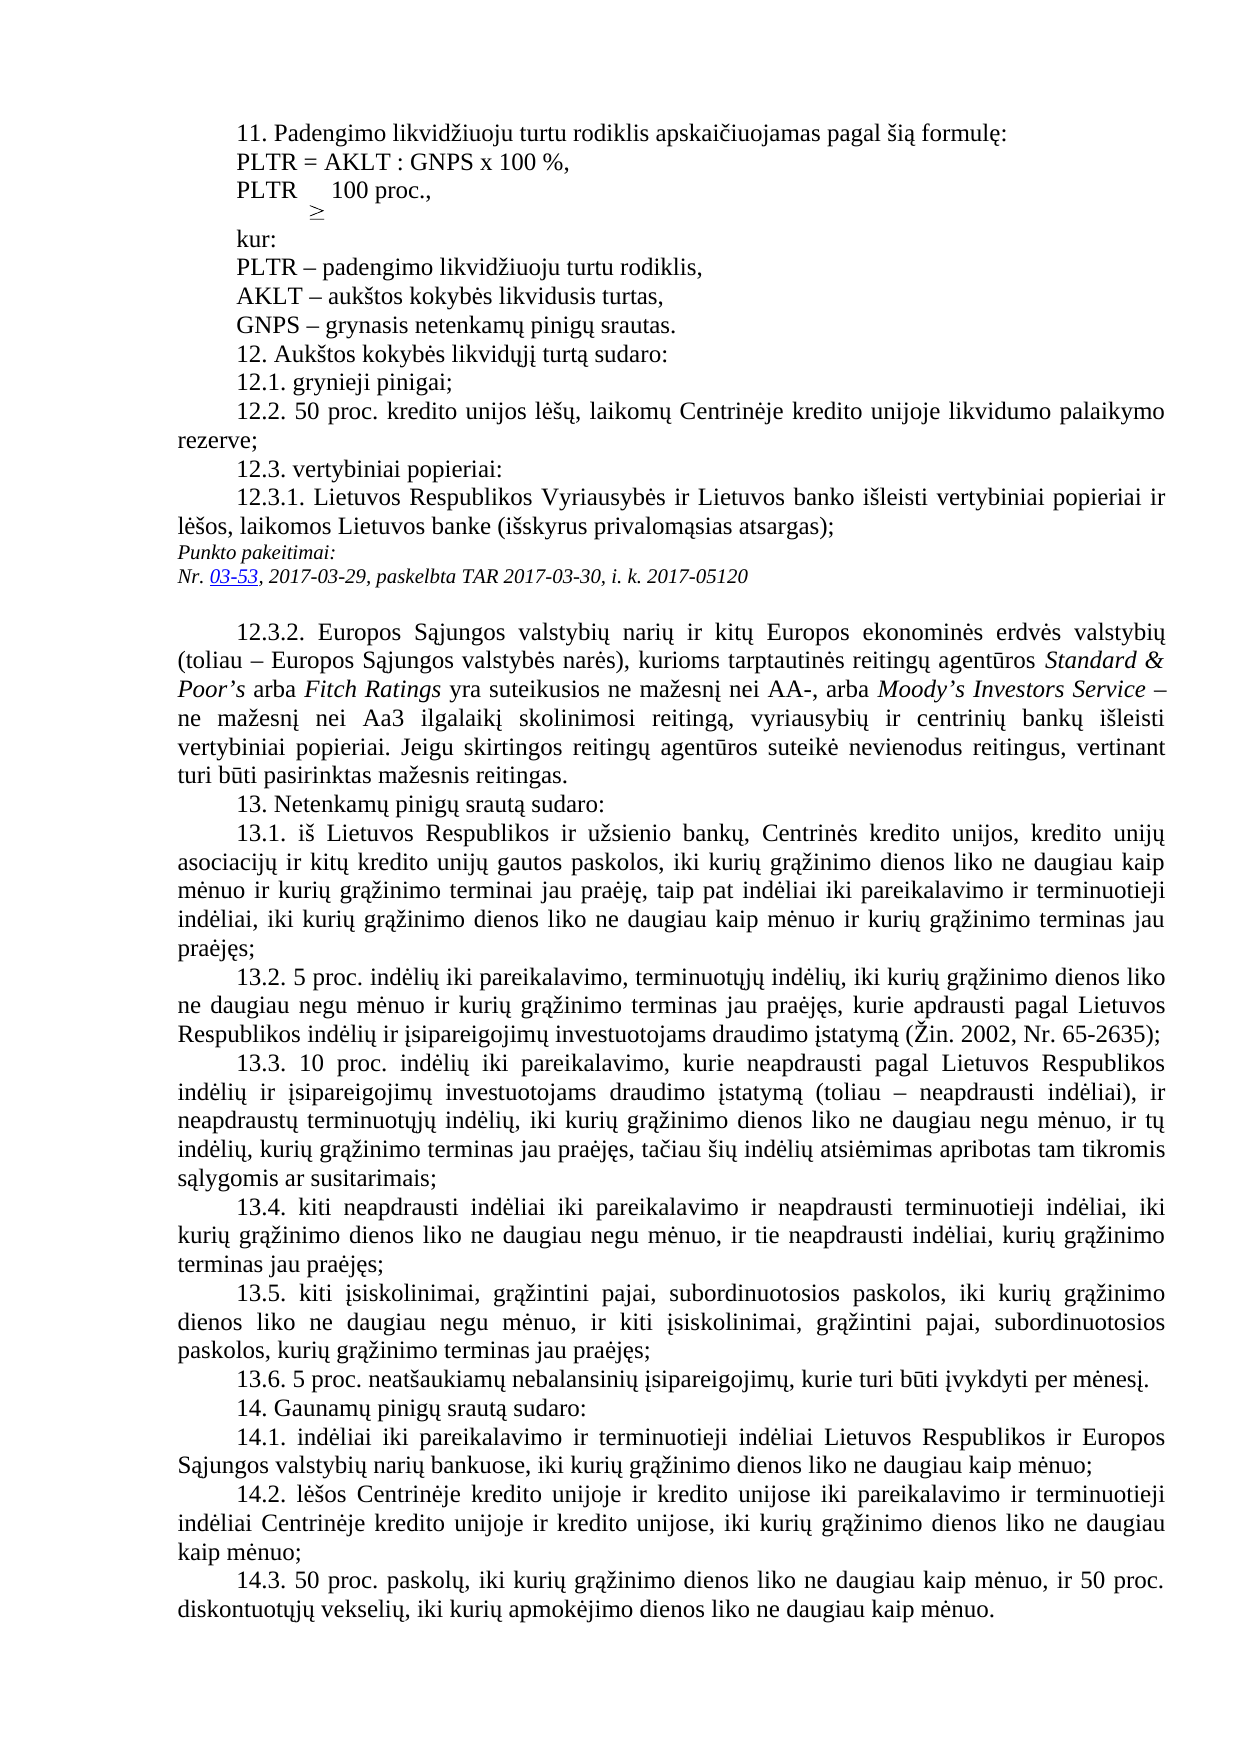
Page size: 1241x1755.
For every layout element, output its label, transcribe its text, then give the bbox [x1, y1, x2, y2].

text 13.2. 5 proc. indėlių iki pareikalavimo, terminuotųjų indėlių, iki kurių grąžinimo dienos liko ne daugiau negu mėnuo ir kurių grąžinimo terminas jau praėjęs, kurie apdrausti pagal Lietuvos Respublikos indėlių ir įsipareigojimų investuotojams draudimo įstatymą (Žin. 2002, Nr. 65-2635); [177, 962, 1166, 1048]
text 13.1. iš Lietuvos Respublikos ir užsienio bankų, Centrinės kredito unijos, kredito unijų asociacijų ir kitų kredito unijų gautos paskolos, iki kurių grąžinimo dienos liko ne daugiau kaip mėnuo ir kurių grąžinimo terminai jau praėję, taip pat indėliai iki pareikalavimo ir terminuotieji indėliai, iki kurių grąžinimo dienos liko ne daugiau kaip mėnuo ir kurių grąžinimo terminas jau praėjęs; [177, 818, 1166, 962]
text 11. Padengimo likvidžiuoju turtu rodiklis apskaičiuojamas pagal šią formulę: [177, 118, 1166, 147]
text 12.3.1. Lietuvos Respublikos Vyriausybės ir Lietuvos banko išleisti vertybiniai popieriai ir lėšos, laikomos Lietuvos banke (išskyrus privalomąsias atsargas); [177, 482, 1166, 540]
text 14.3. 50 proc. paskolų, iki kurių grąžinimo dienos liko ne daugiau kaip mėnuo, ir 50 proc. diskontuotųjų vekselių, iki kurių apmokėjimo dienos liko ne daugiau kaip mėnuo. [177, 1566, 1166, 1623]
text PLTR – padengimo likvidžiuoju turtu rodiklis, [177, 252, 1166, 281]
text GNPS – grynasis netenkamų pinigų srautas. [177, 310, 1166, 339]
text 13.3. 10 proc. indėlių iki pareikalavimo, kurie neapdrausti pagal Lietuvos Respublikos indėlių ir įsipareigojimų investuotojams draudimo įstatymą (toliau – neapdrausti indėliai), ir neapdraustų terminuotųjų indėlių, iki kurių grąžinimo dienos liko ne daugiau negu mėnuo, ir tų indėlių, kurių grąžinimo terminas jau praėjęs, tačiau šių indėlių atsiėmimas apribotas tam tikromis sąlygomis ar susitarimais; [177, 1048, 1166, 1192]
text AKLT – aukštos kokybės likvidusis turtas, [177, 281, 1166, 310]
text Punkto pakeitimai: [177, 540, 1166, 564]
text 13.6. 5 proc. neatšaukiamų nebalansinių įsipareigojimų, kurie turi būti įvykdyti per mėnesį. [177, 1364, 1166, 1393]
text 12.3.2. Europos Sąjungos valstybių narių ir kitų Europos ekonominės erdvės valstybių (toliau – Europos Sąjungos valstybės narės), kurioms tarptautinės reitingų agentūros Standard & Poor’s arba Fitch Ratings yra suteikusios ne mažesnį nei AA-, arba Moody’s Investors Service – ne mažesnį nei Aa3 ilgalaikį skolinimosi reitingą, vyriausybių ir centrinių bankų išleisti vertybiniai popieriai. Jeigu skirtingos reitingų agentūros suteikė nevienodus reitingus, vertinant turi būti pasirinktas mažesnis reitingas. [177, 617, 1166, 789]
text 12.3. vertybiniai popieriai: [177, 454, 1166, 482]
text 14.2. lėšos Centrinėje kredito unijoje ir kredito unijose iki pareikalavimo ir terminuotieji indėliai Centrinėje kredito unijoje ir kredito unijose, iki kurių grąžinimo dienos liko ne daugiau kaip mėnuo; [177, 1479, 1166, 1566]
text 14.1. indėliai iki pareikalavimo ir terminuotieji indėliai Lietuvos Respublikos ir Europos Sąjungos valstybių narių bankuose, iki kurių grąžinimo dienos liko ne daugiau kaip mėnuo; [177, 1422, 1166, 1479]
text 12. Aukštos kokybės likvidųjį turtą sudaro: [177, 339, 1166, 367]
text kur: [177, 224, 1166, 252]
text PLTR = AKLT : GNPS x 100 %, [177, 147, 1166, 176]
text 12.1. grynieji pinigai; [177, 367, 1166, 396]
text PLTR >= 100 proc., [177, 176, 1166, 224]
text 14. Gaunamų pinigų srautą sudaro: [177, 1393, 1166, 1422]
text 13. Netenkamų pinigų srautą sudaro: [177, 789, 1166, 818]
text 12.2. 50 proc. kredito unijos lėšų, laikomų Centrinėje kredito unijoje likvidumo palaikymo rezerve; [177, 396, 1166, 454]
text Nr. 03-53, 2017-03-29, paskelbta TAR 2017-03-30, i. k. 2017-05120 [177, 564, 1166, 588]
text 13.5. kiti įsiskolinimai, grąžintini pajai, subordinuotosios paskolos, iki kurių grąžinimo dienos liko ne daugiau negu mėnuo, ir kiti įsiskolinimai, grąžintini pajai, subordinuotosios paskolos, kurių grąžinimo terminas jau praėjęs; [177, 1278, 1166, 1364]
text 13.4. kiti neapdrausti indėliai iki pareikalavimo ir neapdrausti terminuotieji indėliai, iki kurių grąžinimo dienos liko ne daugiau negu mėnuo, ir tie neapdrausti indėliai, kurių grąžinimo terminas jau praėjęs; [177, 1192, 1166, 1278]
